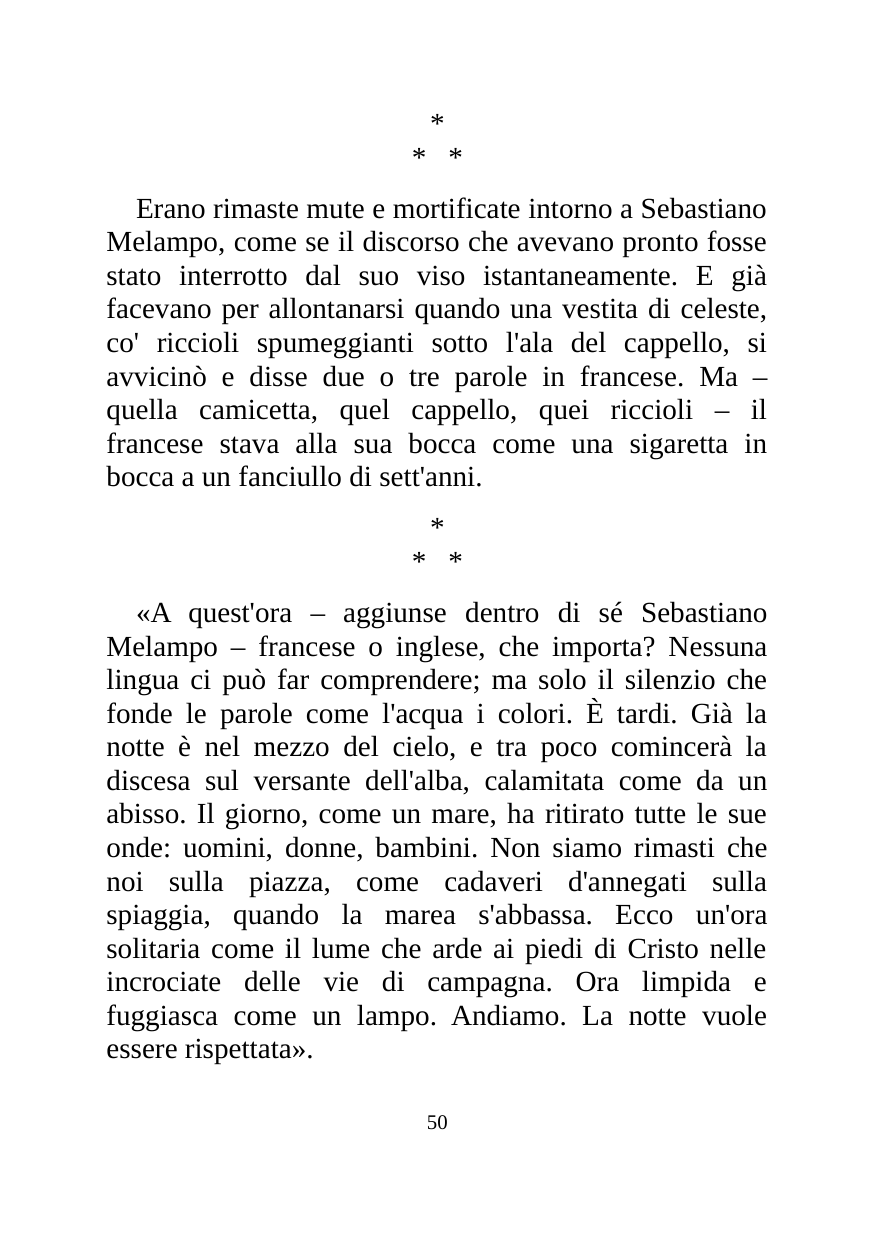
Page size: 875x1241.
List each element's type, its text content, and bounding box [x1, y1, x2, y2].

text * * * [106, 106, 768, 173]
text «A quest'ora – aggiunse dentro di sé Sebastiano Melampo – francese o inglese, che importa? Nessuna lingua ci può far comprendere; ma solo il silenzio che fonde le parole come l'acqua i colori. È tardi. Già la notte è nel mezzo del cielo, e tra poco comincerà la discesa sul versante dell'alba, calamitata come da un abisso. Il giorno, come un mare, ha ritirato tutte le sue onde: uomini, donne, bambini. Non siamo rimasti che noi sulla piazza, come cadaveri d'annegati sulla spiaggia, quando la marea s'abbassa. Ecco un'ora solitaria come il lume che arde ai piedi di Cristo nelle incrociate delle vie di campagna. Ora limpida e fuggiasca come un lampo. Andiamo. La notte vuole essere rispettata». [106, 595, 768, 1065]
text Erano rimaste mute e mortificate intorno a Sebastiano Melampo, come se il discorso che avevano pronto fosse stato interrotto dal suo viso istantaneamente. E già facevano per allontanarsi quando una vestita di celeste, co' riccioli spumeggianti sotto l'ala del cappello, si avvicinò e disse due o tre parole in francese. Ma – quella camicetta, quel cappello, quei riccioli – il francese stava alla sua bocca come una sigaretta in bocca a un fanciullo di sett'anni. [106, 191, 768, 493]
text * * * [106, 511, 768, 578]
